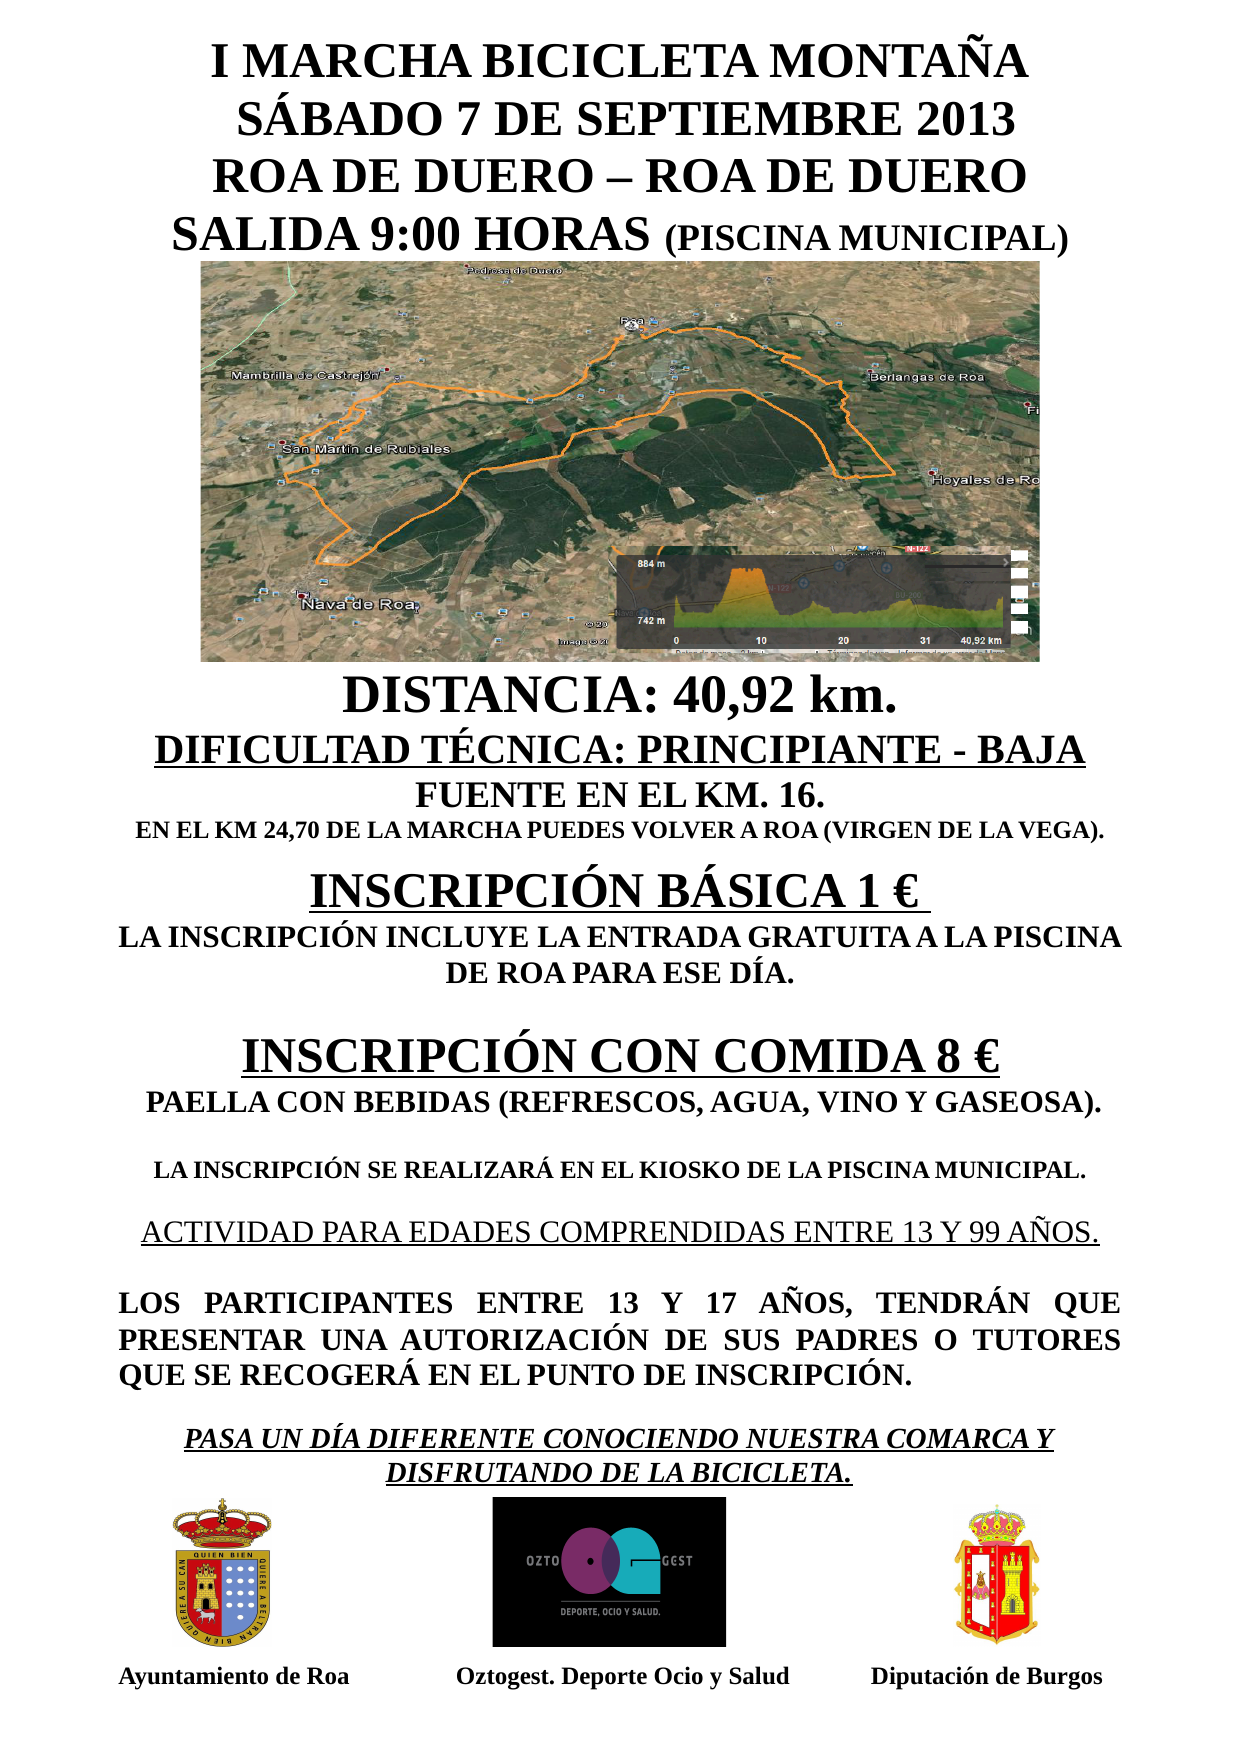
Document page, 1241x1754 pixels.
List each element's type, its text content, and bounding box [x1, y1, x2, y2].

text I MARCHA BICICLETA MONTAÑA [118, 31, 1122, 89]
text ACTIVIDAD PARA EDADES COMPRENDIDAS ENTRE 13 Y 99 AÑOS. [118, 1213, 1122, 1249]
picture [200, 261, 1040, 662]
text INSCRIPCIÓN CON COMIDA 8 € [118, 1026, 1122, 1083]
text DIFICULTAD TÉCNICA: PRINCIPIANTE - BAJA [118, 724, 1122, 772]
text INSCRIPCIÓN BÁSICA 1 € [118, 861, 1122, 918]
text PAELLA CON BEBIDAS (REFRESCOS, AGUA, VINO Y GASEOSA). [118, 1083, 1122, 1119]
text LOS PARTICIPANTES ENTRE 13 Y 17 AÑOS, TENDRÁN QUE PRESENTAR UNA AUTORIZACIÓN DE SUS PADRES O TUTORES QUE SE RECOGERÁ EN EL PUNTO DE INSCRIPCIÓN. [118, 1285, 1122, 1393]
text EN EL KM 24,70 DE LA MARCHA PUEDES VOLVER A ROA (VIRGEN DE LA VEGA). [118, 815, 1122, 844]
picture [953, 1504, 1041, 1647]
text DISTANCIA: 40,92 km. [118, 261, 1122, 724]
text LA INSCRIPCIÓN SE REALIZARÁ EN EL KIOSKO DE LA PISCINA MUNICIPAL. [118, 1155, 1122, 1184]
text LA INSCRIPCIÓN INCLUYE LA ENTRADA GRATUITA A LA PISCINA DE ROA PARA ESE DÍA. [118, 918, 1122, 990]
text Ayuntamiento de Roa Oztogest. Deporte Ocio y Salud Diputación de Burgos [118, 1661, 1122, 1690]
text PASA UN DÍA DIFERENTE CONOCIENDO NUESTRA COMARCA Y DISFRUTANDO DE LA BICICLETA. [118, 1421, 1122, 1488]
picture [172, 1498, 272, 1647]
text SALIDA 9:00 HORAS (PISCINA MUNICIPAL) [118, 204, 1122, 261]
text SÁBADO 7 DE SEPTIEMBRE 2013 [118, 89, 1122, 146]
text FUENTE EN EL KM. 16. [118, 772, 1122, 815]
text ROA DE DUERO – ROA DE DUERO [118, 146, 1122, 204]
